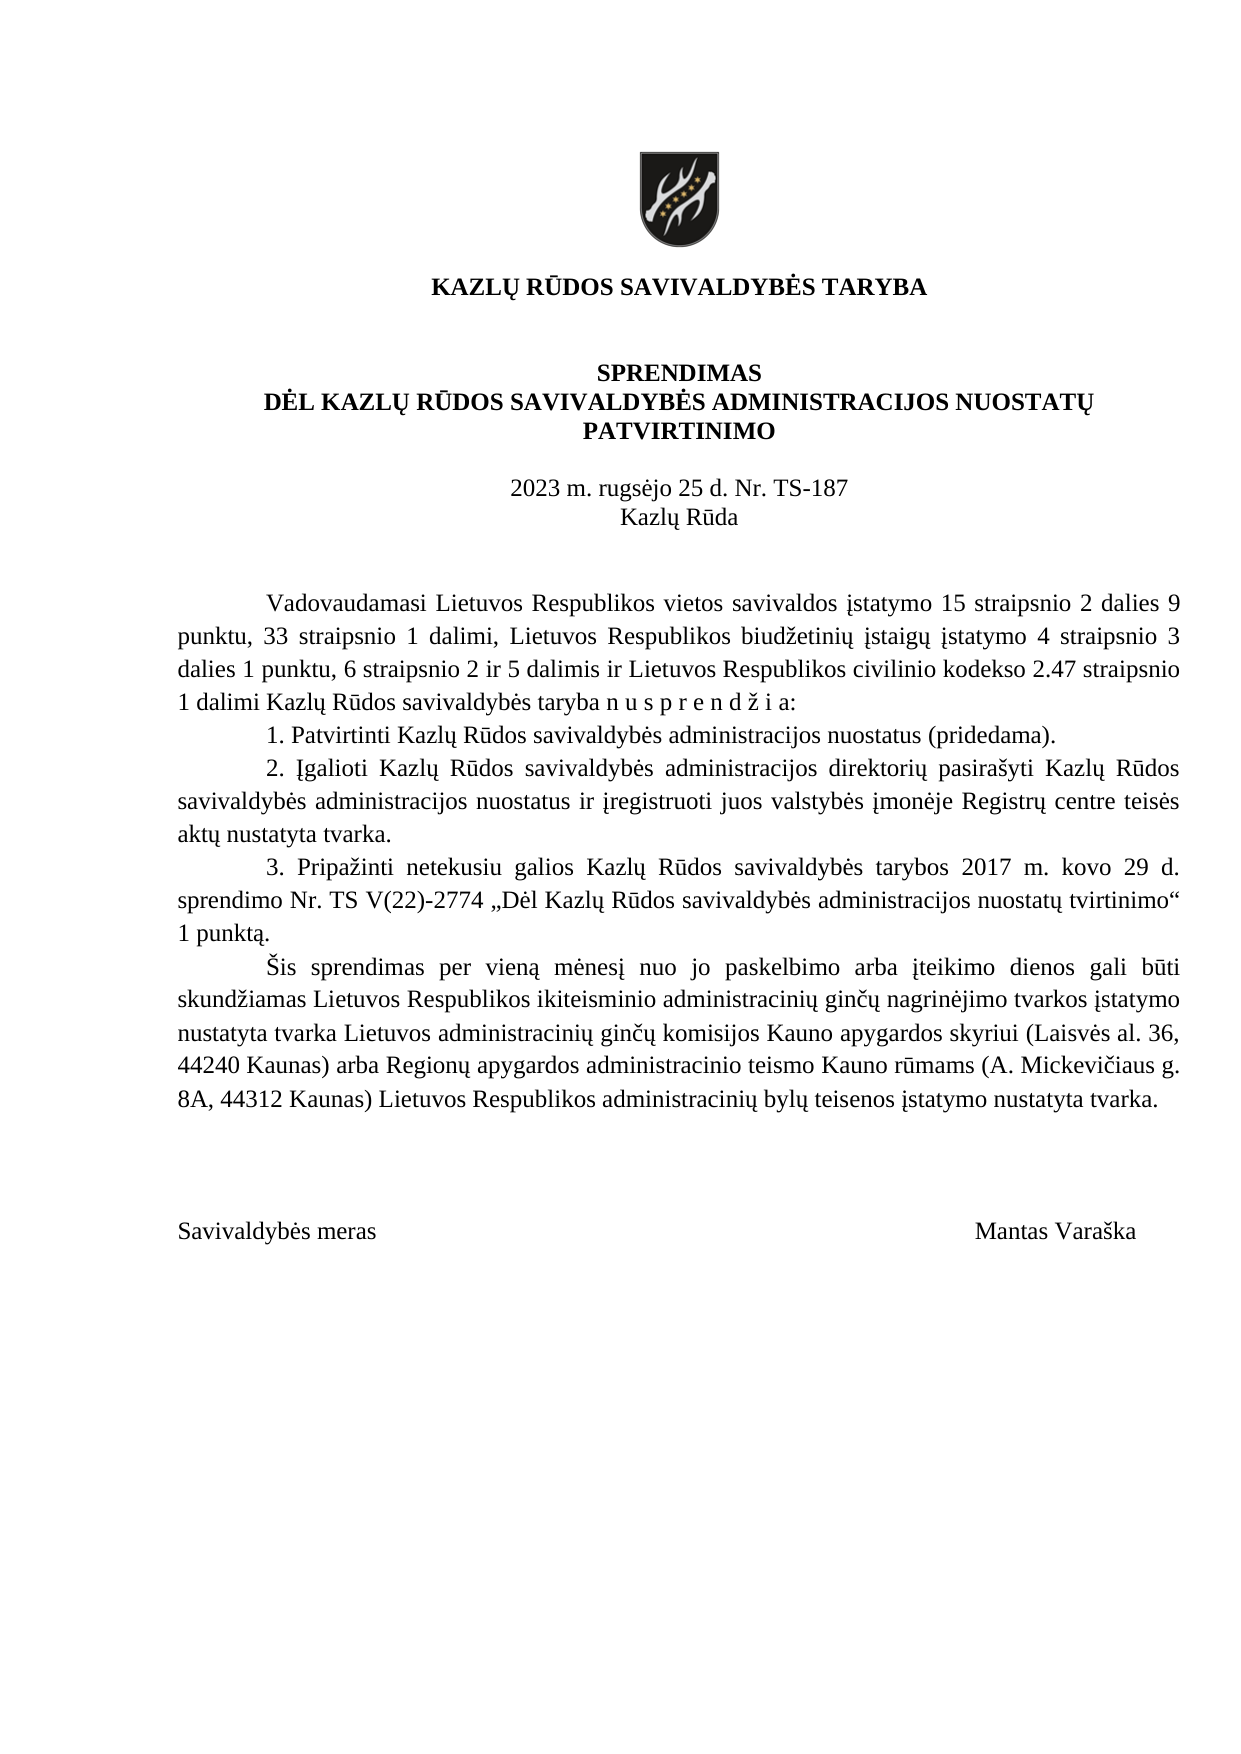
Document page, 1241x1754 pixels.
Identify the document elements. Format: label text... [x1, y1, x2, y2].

text 3. Pripažinti netekusiu galios Kazlų Rūdos savivaldybės tarybos 2017 m. kovo 29 d. sprendimo Nr. TS V(22)-2774 „Dėl Kazlų Rūdos savivaldybės administracijos nuostatų tvirtinimo“ 1 punktą. [177, 852, 1181, 947]
text SPRENDIMAS [177, 358, 1181, 387]
text Vadovaudamasi Lietuvos Respublikos vietos savivaldos įstatymo 15 straipsnio 2 dalies 9 punktu, 33 straipsnio 1 dalimi, Lietuvos Respublikos biudžetinių įstaigų įstatymo 4 straipsnio 3 dalies 1 punktu, 6 straipsnio 2 ir 5 dalimis ir Lietuvos Respublikos civilinio kodekso 2.47 straipsnio 1 dalimi Kazlų Rūdos savivaldybės taryba n u s p r e n d ž i a: [177, 588, 1181, 716]
text Savivaldybės meras Mantas Varaška [177, 1216, 1181, 1244]
text dėl KAZLŲ RŪDOS SAVIVALDYBĖS ADMINISTRACIJOS NUOSTATŲ PATVIRTINIMO [177, 387, 1181, 444]
text 1. Patvirtinti Kazlų Rūdos savivaldybės administracijos nuostatus (pridedama). [177, 720, 1181, 749]
text KAZLŲ RŪDOS SAVIVALDYBĖS TARYBA [177, 272, 1181, 301]
text 2. Įgalioti Kazlų Rūdos savivaldybės administracijos direktorių pasirašyti Kazlų Rūdos savivaldybės administracijos nuostatus ir įregistruoti juos valstybės įmonėje Registrų centre teisės aktų nustatyta tvarka. [177, 753, 1181, 848]
text Šis sprendimas per vieną mėnesį nuo jo paskelbimo arba įteikimo dienos gali būti skundžiamas Lietuvos Respublikos ikiteisminio administracinių ginčų nagrinėjimo tvarkos įstatymo nustatyta tvarka Lietuvos administracinių ginčų komisijos Kauno apygardos skyriui (Laisvės al. 36, 44240 Kaunas) arba Regionų apygardos administracinio teismo Kauno rūmams (A. Mickevičiaus g. 8A, 44312 Kaunas) Lietuvos Respublikos administracinių bylų teisenos įstatymo nustatyta tvarka. [177, 952, 1181, 1112]
text Kazlų Rūda [177, 502, 1181, 531]
text 2023 m. rugsėjo 25 d. Nr. TS-187 [177, 473, 1181, 502]
